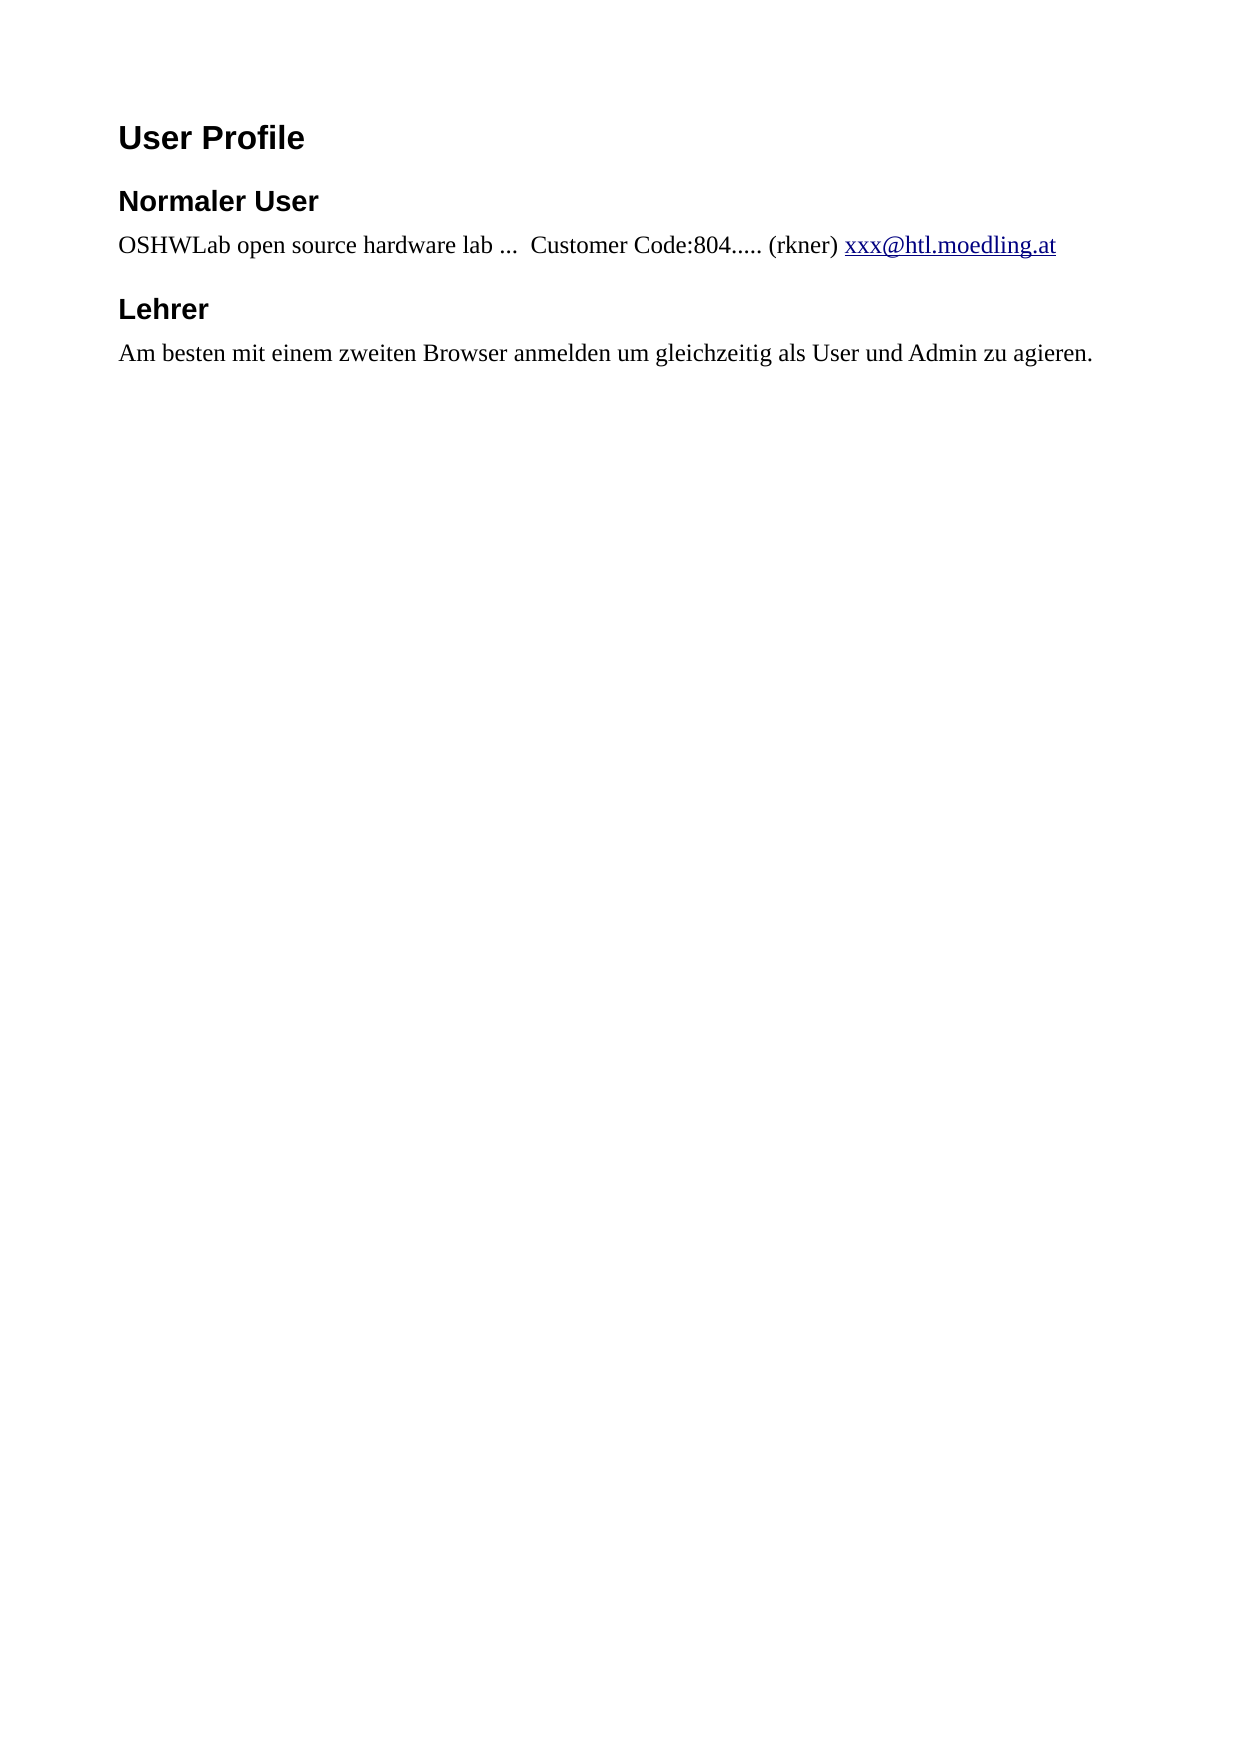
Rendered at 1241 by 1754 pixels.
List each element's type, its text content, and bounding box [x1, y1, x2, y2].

text Am besten mit einem zweiten Browser anmelden um gleichzeitig als User und Admin zu agieren. [118, 338, 1122, 367]
subtitle Normaler User [118, 184, 1122, 217]
subtitle User Profile [118, 118, 1122, 157]
text OSHWLab open source hardware lab ... Customer Code:804..... (rkner) xxx@htl.moedling.at [118, 230, 1122, 258]
subtitle Lehrer [118, 292, 1122, 325]
